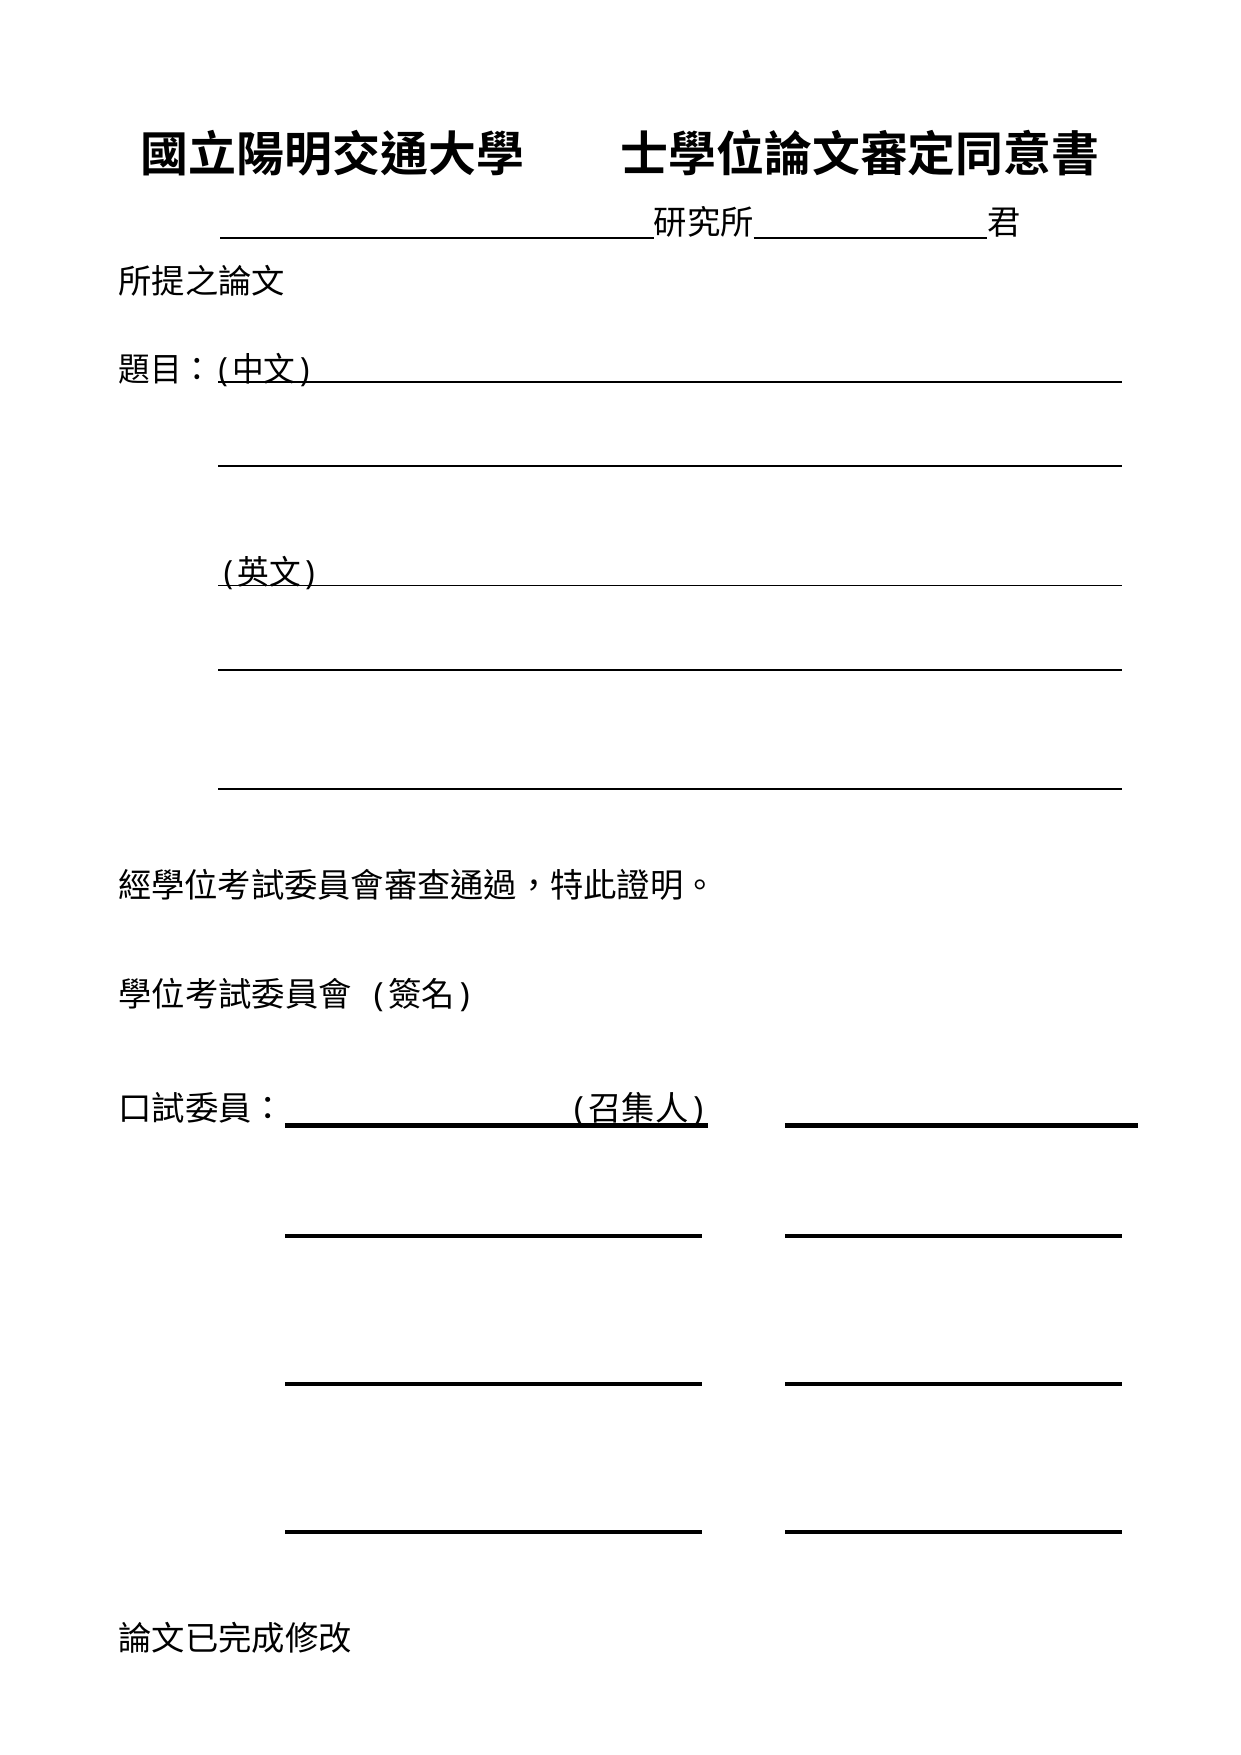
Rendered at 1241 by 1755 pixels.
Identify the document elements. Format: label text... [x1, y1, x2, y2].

text 研究所 君所提之論文 [118, 196, 1021, 303]
text (英文) [218, 546, 1149, 594]
text 題目：(中文) [118, 342, 1149, 391]
text 國立陽明交通大學 士學位論文審定同意書 [141, 114, 1149, 186]
text 口試委員： (召集人) [118, 1082, 1149, 1130]
text 論文已完成修改 [118, 1612, 1149, 1660]
text 經學位考試委員會審查通過，特此證明。學位考試委員會 (簽名) [118, 858, 718, 1016]
